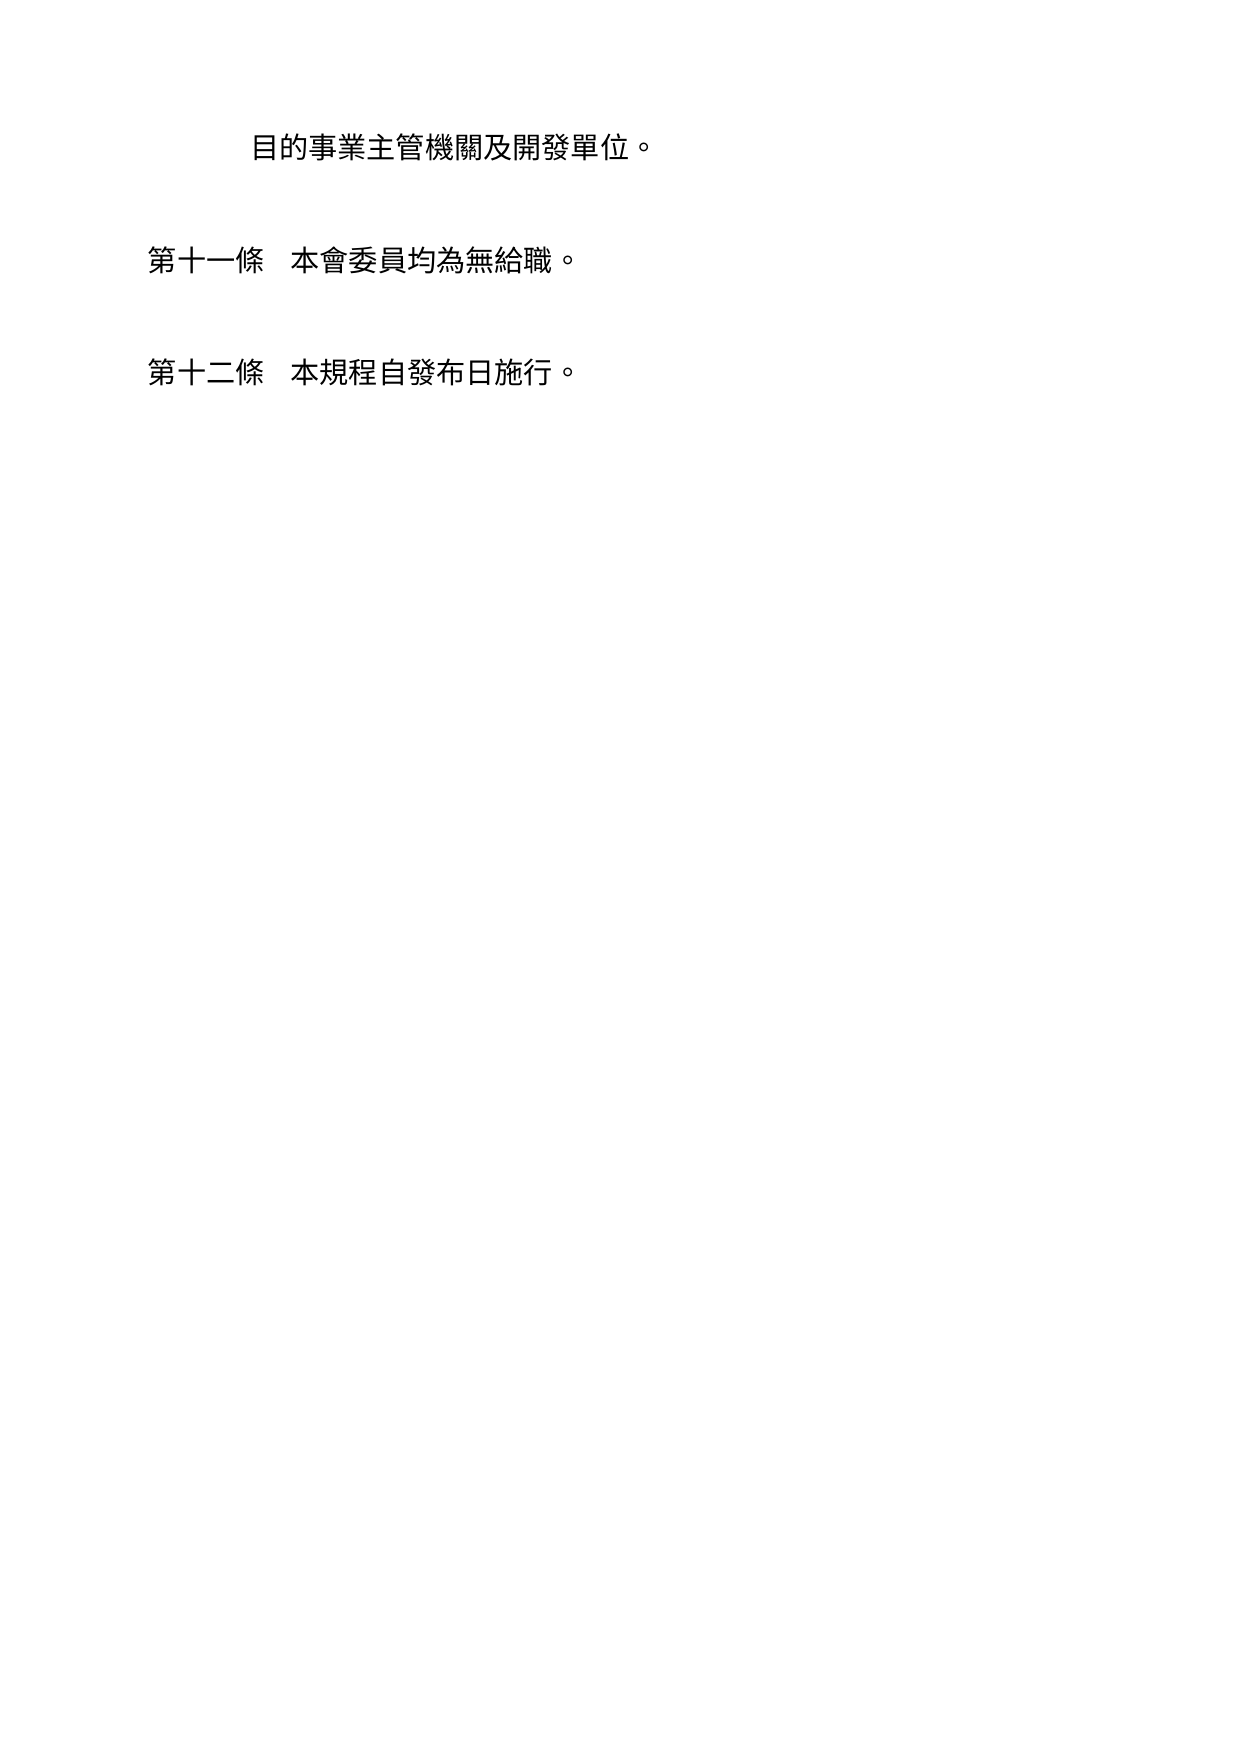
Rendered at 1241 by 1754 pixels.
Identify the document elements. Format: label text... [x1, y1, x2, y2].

text 目的事業主管機關及開發單位。 [148, 108, 1092, 183]
text 第十二條 本規程自發布日施行。 [148, 333, 1092, 408]
text 第十一條 本會委員均為無給職。 [148, 221, 1092, 296]
